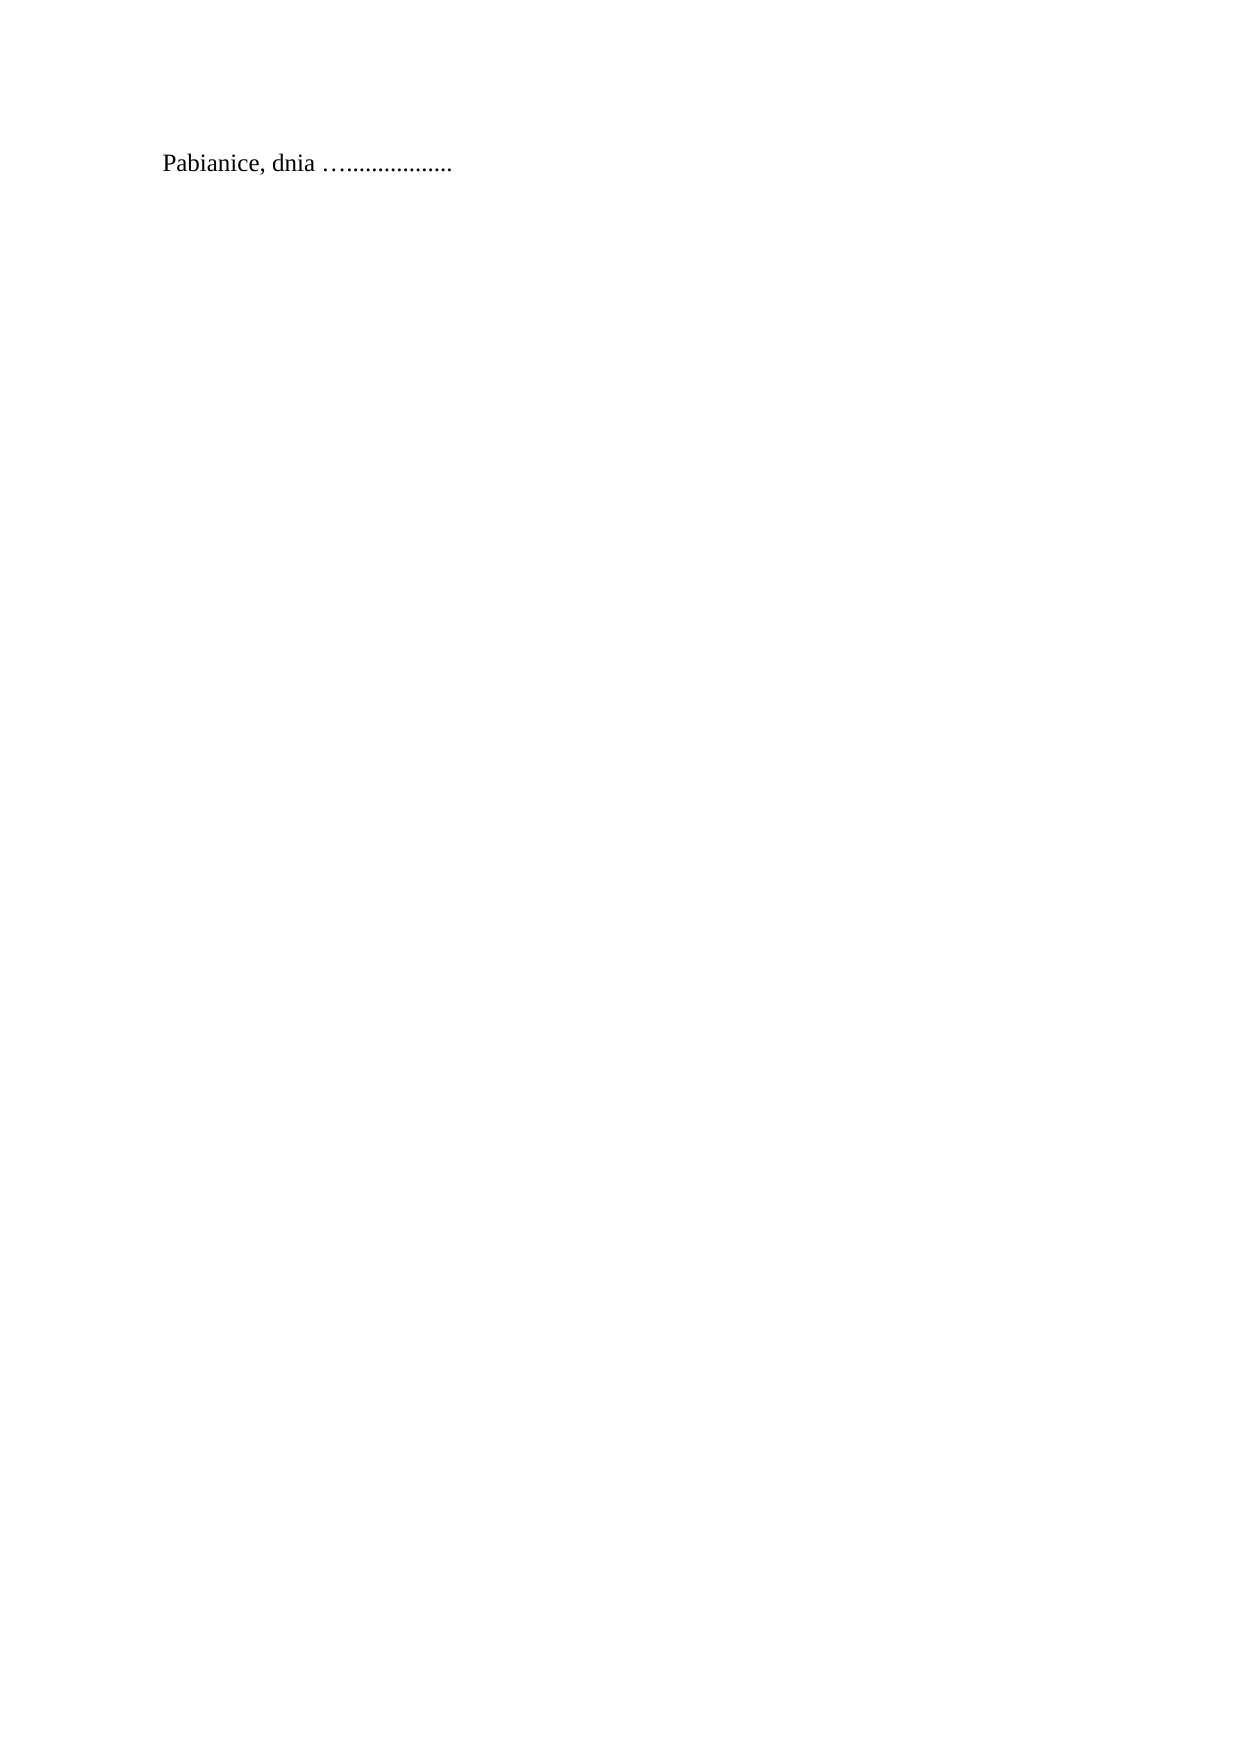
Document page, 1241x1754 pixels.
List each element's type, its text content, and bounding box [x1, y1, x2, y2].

text Pabianice, dnia …................. [162, 148, 1093, 176]
